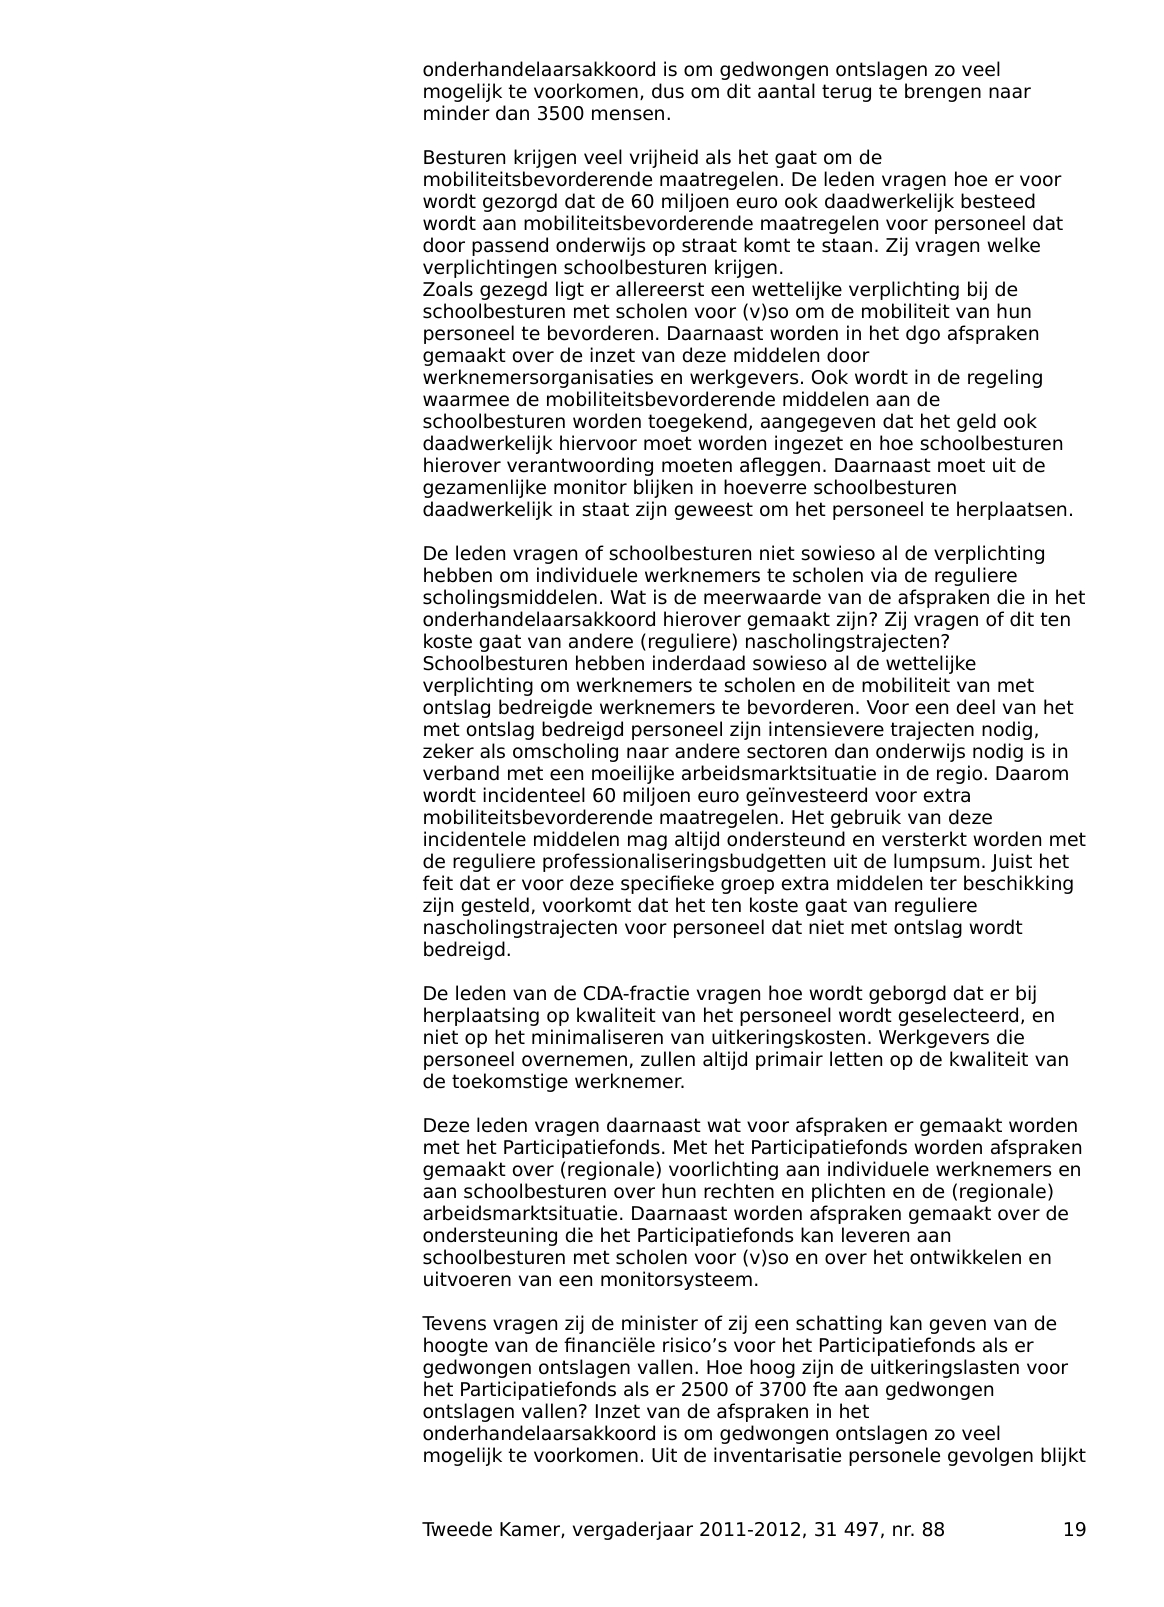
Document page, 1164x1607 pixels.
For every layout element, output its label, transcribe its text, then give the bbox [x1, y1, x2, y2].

text Besturen krijgen veel vrijheid als het gaat om de mobiliteitsbevorderende maatregelen. De leden vragen hoe er voor wordt gezorgd dat de 60 miljoen euro ook daadwerkelijk besteed wordt aan mobiliteitsbevorderende maatregelen voor personeel dat door passend onderwijs op straat komt te staan. Zij vragen welke verplichtingen schoolbesturen krijgen. [422, 147, 1087, 279]
text Tevens vragen zij de minister of zij een schatting kan geven van de hoogte van de financiële risico’s voor het Participatiefonds als er gedwongen ontslagen vallen. Hoe hoog zijn de uitkeringslasten voor het Participatiefonds als er 2500 of 3700 fte aan gedwongen ontslagen vallen? Inzet van de afspraken in het onderhandelaarsakkoord is om gedwongen ontslagen zo veel mogelijk te voorkomen. Uit de inventarisatie personele gevolgen blijkt [422, 1313, 1087, 1467]
text onderhandelaarsakkoord is om gedwongen ontslagen zo veel mogelijk te voorkomen, dus om dit aantal terug te brengen naar minder dan 3500 mensen. [422, 59, 1087, 125]
text Deze leden vragen daarnaast wat voor afspraken er gemaakt worden met het Participatiefonds. Met het Participatiefonds worden afspraken gemaakt over (regionale) voorlichting aan individuele werknemers en aan schoolbesturen over hun rechten en plichten en de (regionale) arbeidsmarktsituatie. Daarnaast worden afspraken gemaakt over de ondersteuning die het Participatiefonds kan leveren aan schoolbesturen met scholen voor (v)so en over het ontwikkelen en uitvoeren van een monitorsysteem. [422, 1115, 1087, 1291]
text Zoals gezegd ligt er allereerst een wettelijke verplichting bij de schoolbesturen met scholen voor (v)so om de mobiliteit van hun personeel te bevorderen. Daarnaast worden in het dgo afspraken gemaakt over de inzet van deze middelen door werknemersorganisaties en werkgevers. Ook wordt in de regeling waarmee de mobiliteitsbevorderende middelen aan de schoolbesturen worden toegekend, aangegeven dat het geld ook daadwerkelijk hiervoor moet worden ingezet en hoe schoolbesturen hierover verantwoording moeten afleggen. Daarnaast moet uit de gezamenlijke monitor blijken in hoeverre schoolbesturen daadwerkelijk in staat zijn geweest om het personeel te herplaatsen. [422, 279, 1087, 521]
text De leden vragen of schoolbesturen niet sowieso al de verplichting hebben om individuele werknemers te scholen via de reguliere scholingsmiddelen. Wat is de meerwaarde van de afspraken die in het onderhandelaarsakkoord hierover gemaakt zijn? Zij vragen of dit ten koste gaat van andere (reguliere) nascholingstrajecten? Schoolbesturen hebben inderdaad sowieso al de wettelijke verplichting om werknemers te scholen en de mobiliteit van met ontslag bedreigde werknemers te bevorderen. Voor een deel van het met ontslag bedreigd personeel zijn intensievere trajecten nodig, zeker als omscholing naar andere sectoren dan onderwijs nodig is in verband met een moeilijke arbeidsmarktsituatie in de regio. Daarom wordt incidenteel 60 miljoen euro geïnvesteerd voor extra mobiliteitsbevorderende maatregelen. Het gebruik van deze incidentele middelen mag altijd ondersteund en versterkt worden met de reguliere professionaliseringsbudgetten uit de lumpsum. Juist het feit dat er voor deze specifieke groep extra middelen ter beschikking zijn gesteld, voorkomt dat het ten koste gaat van reguliere nascholingstrajecten voor personeel dat niet met ontslag wordt bedreigd. [422, 543, 1087, 961]
text De leden van de CDA-fractie vragen hoe wordt geborgd dat er bij herplaatsing op kwaliteit van het personeel wordt geselecteerd, en niet op het minimaliseren van uitkeringskosten. Werkgevers die personeel overnemen, zullen altijd primair letten op de kwaliteit van de toekomstige werknemer. [422, 983, 1087, 1093]
